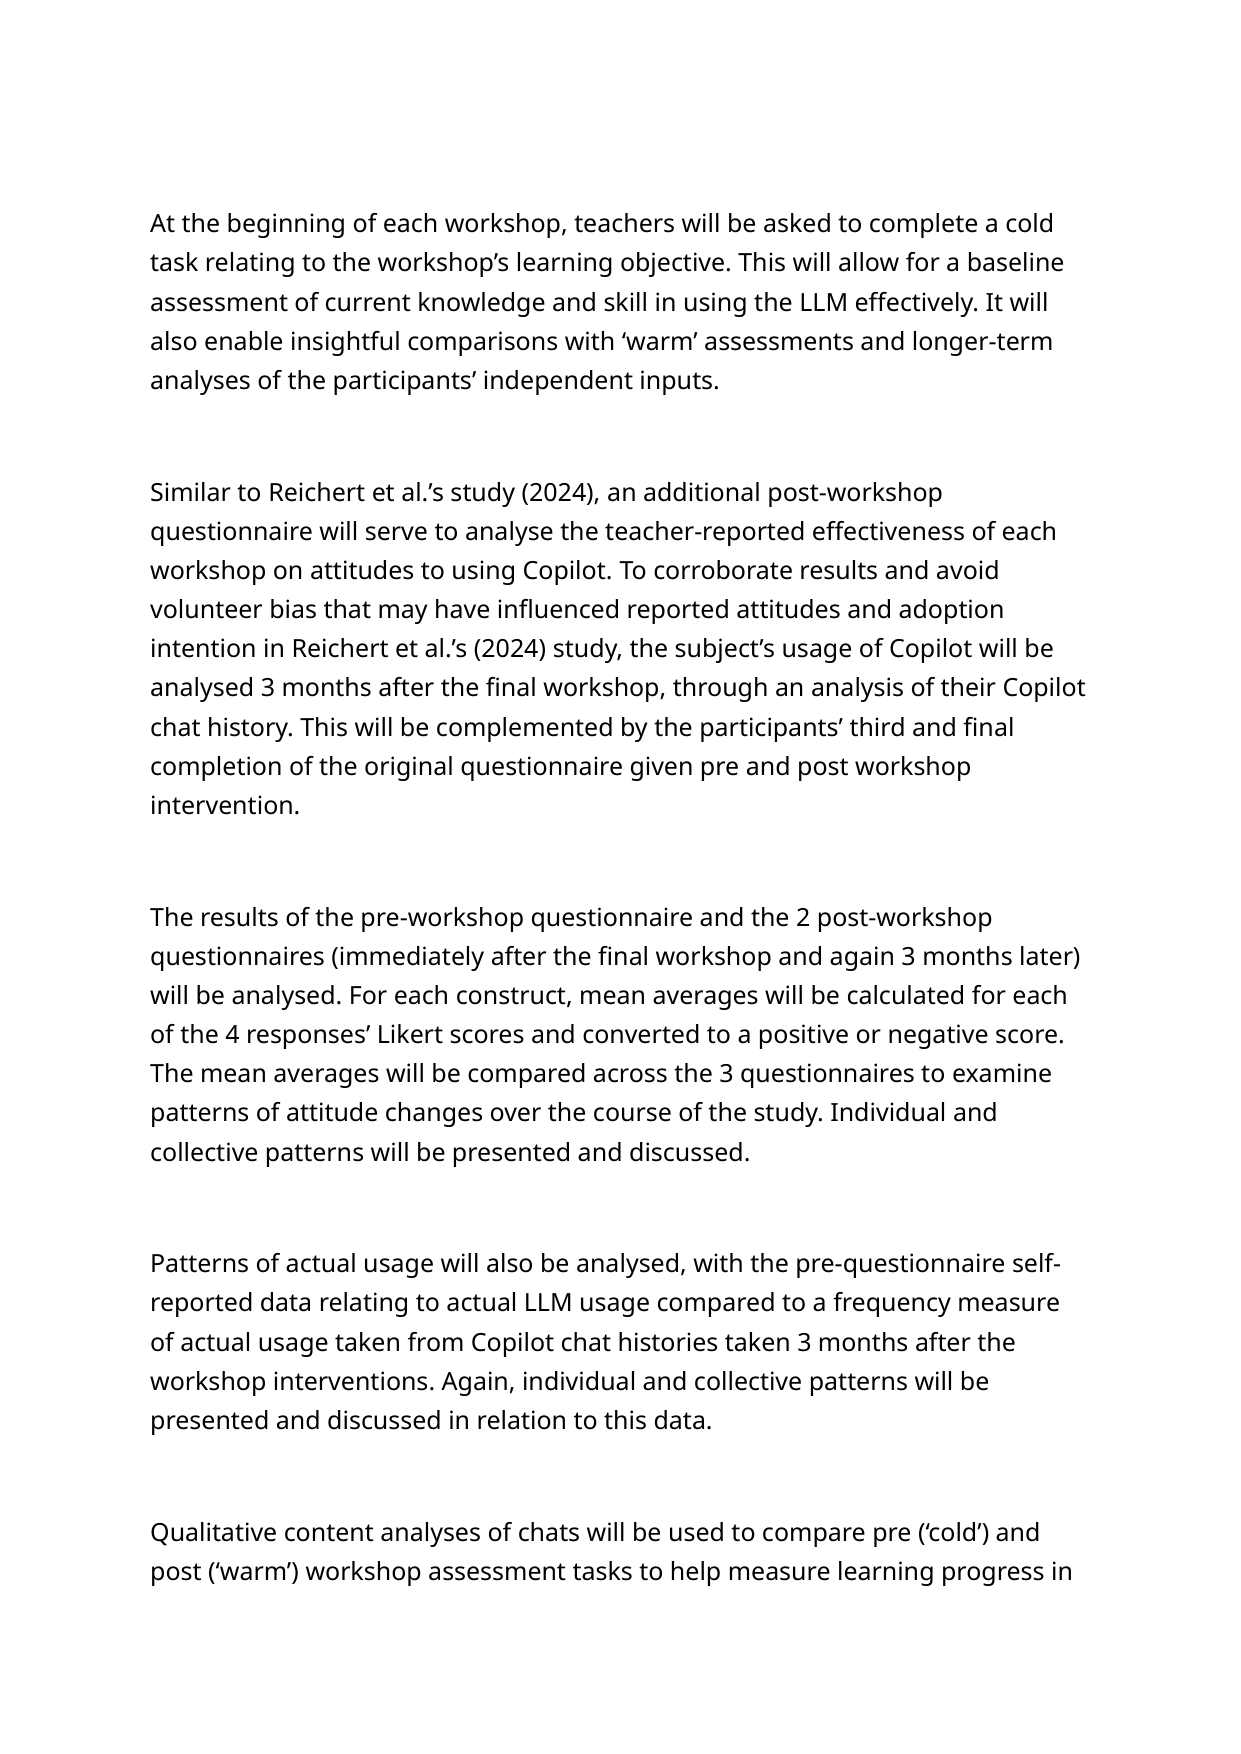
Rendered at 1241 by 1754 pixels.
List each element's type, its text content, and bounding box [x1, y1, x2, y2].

text At the beginning of each workshop, teachers will be asked to complete a cold task relating to the workshop’s learning objective. This will allow for a baseline assessment of current knowledge and skill in using the LLM effectively. It will also enable insightful comparisons with ‘warm’ assessments and longer-term analyses of the participants’ independent inputs. [150, 206, 1090, 397]
text Patterns of actual usage will also be analysed, with the pre-questionnaire self-reported data relating to actual LLM usage compared to a frequency measure of actual usage taken from Copilot chat histories taken 3 months after the workshop interventions. Again, individual and collective patterns will be presented and discussed in relation to this data. [150, 1246, 1090, 1437]
text Qualitative content analyses of chats will be used to compare pre (‘cold’) and post (‘warm’) workshop assessment tasks to help measure learning progress in [150, 1514, 1090, 1587]
text Similar to Reichert et al.’s study (2024), an additional post-workshop questionnaire will serve to analyse the teacher-reported effectiveness of each workshop on attitudes to using Copilot. To corroborate results and avoid volunteer bias that may have influenced reported attitudes and adoption intention in Reichert et al.’s (2024) study, the subject’s usage of Copilot will be analysed 3 months after the final workshop, through an analysis of their Copilot chat history. This will be complemented by the participants’ third and final completion of the original questionnaire given pre and post workshop intervention. [150, 474, 1090, 822]
text The results of the pre-workshop questionnaire and the 2 post-workshop questionnaires (immediately after the final workshop and again 3 months later) will be analysed. For each construct, mean averages will be calculated for each of the 4 responses’ Likert scores and converted to a positive or negative score. The mean averages will be compared across the 3 questionnaires to examine patterns of attitude changes over the course of the study. Individual and collective patterns will be presented and discussed. [150, 899, 1090, 1168]
